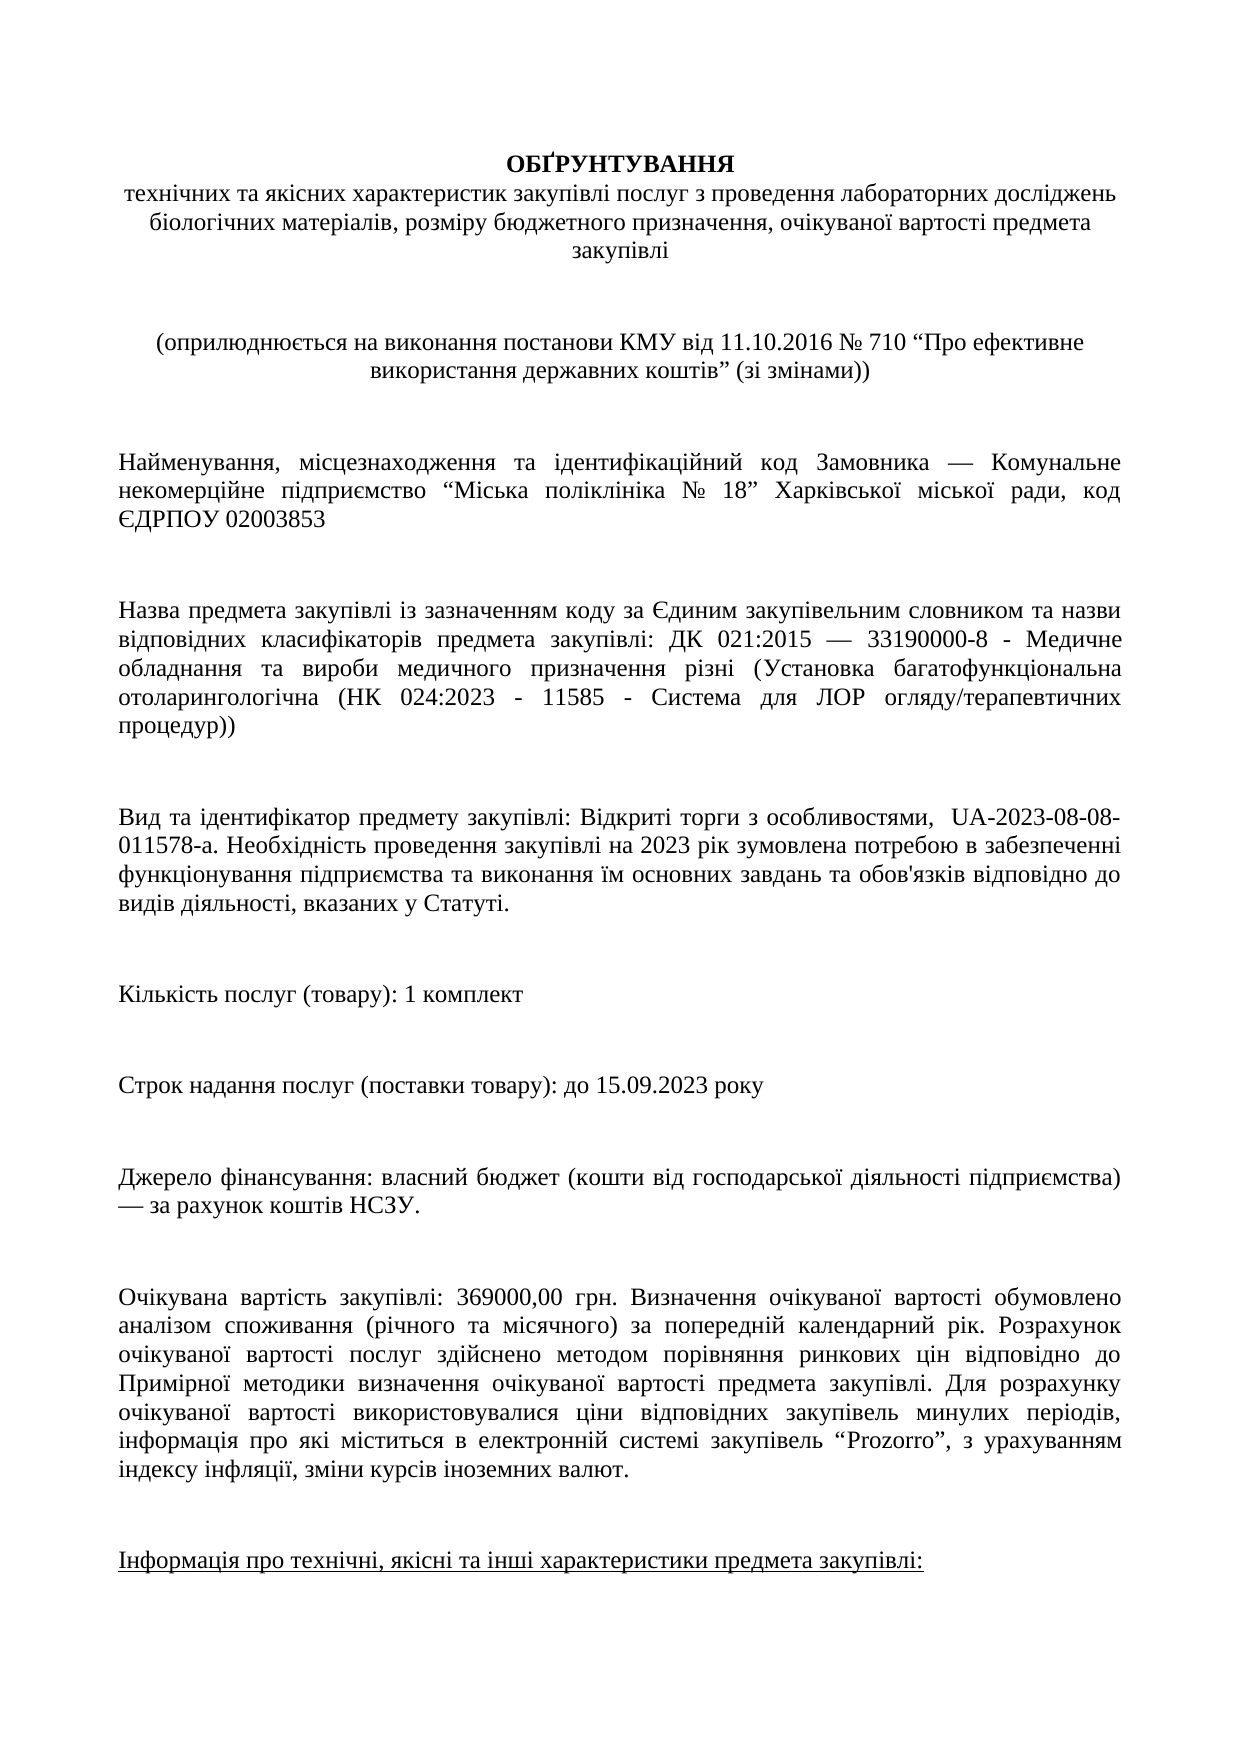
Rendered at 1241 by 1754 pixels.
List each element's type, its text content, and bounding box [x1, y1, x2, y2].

text Назва предмета закупівлі із зазначенням коду за Єдиним закупівельним словником та назви відповідних класифікаторів предмета закупівлі: ДК 021:2015 — 33190000-8 - Медичне обладнання та вироби медичного призначення різні (Установка багатофункціональна отоларингологічна (НК 024:2023 - 11585 - Система для ЛОР огляду/терапевтичних процедур)) [118, 596, 1122, 739]
list Джерело фінансування: власний бюджет (кошти від господарської діяльності підприємства) — за рахунок коштів НСЗУ. [118, 1162, 1122, 1219]
text Найменування, місцезнаходження та ідентифікаційний код Замовника — Комунальне некомерційне підприємство “Міська поліклініка № 18” Харківської міської ради, код ЄДРПОУ 02003853 [118, 447, 1122, 533]
text (оприлюднюється на виконання постанови КМУ від 11.10.2016 № 710 “Про ефективне використання державних коштів” (зі змінами)) [118, 327, 1122, 384]
list Очікувана вартість закупівлі: 369000,00 грн. Визначення очікуваної вартості обумовлено аналізом споживання (річного та місячного) за попередній календарний рік. Розрахунок очікуваної вартості послуг здійснено методом порівняння ринкових цін відповідно до Примірної методики визначення очікуваної вартості предмета закупівлі. Для розрахунку очікуваної вартості використовувалися ціни відповідних закупівель минулих періодів, інформація про які міститься в електронній системі закупівель “Prozorro”, з урахуванням індексу інфляції, зміни курсів іноземних валют. [118, 1282, 1122, 1483]
list Строк надання послуг (поставки товару): до 15.09.2023 року [118, 1071, 1122, 1099]
list Інформація про технічні, якісні та інші характеристики предмета закупівлі: [118, 1546, 1122, 1574]
text Вид та ідентифікатор предмету закупівлі: Відкриті торги з особливостями, UA-2023-08-08-011578-a. Необхідність проведення закупівлі на 2023 рік зумовлена потребою в забезпеченні функціонування підприємства та виконання їм основних завдань та обов'язків відповідно до видів діяльності, вказаних у Статуті. [118, 802, 1122, 917]
text ОБҐРУНТУВАННЯ технічних та якісних характеристик закупівлі послуг з проведення лабораторних досліджень біологічних матеріалів, розміру бюджетного призначення, очікуваної вартості предмета закупівлі [118, 149, 1122, 264]
list Кількість послуг (товару): 1 комплект [118, 979, 1122, 1008]
